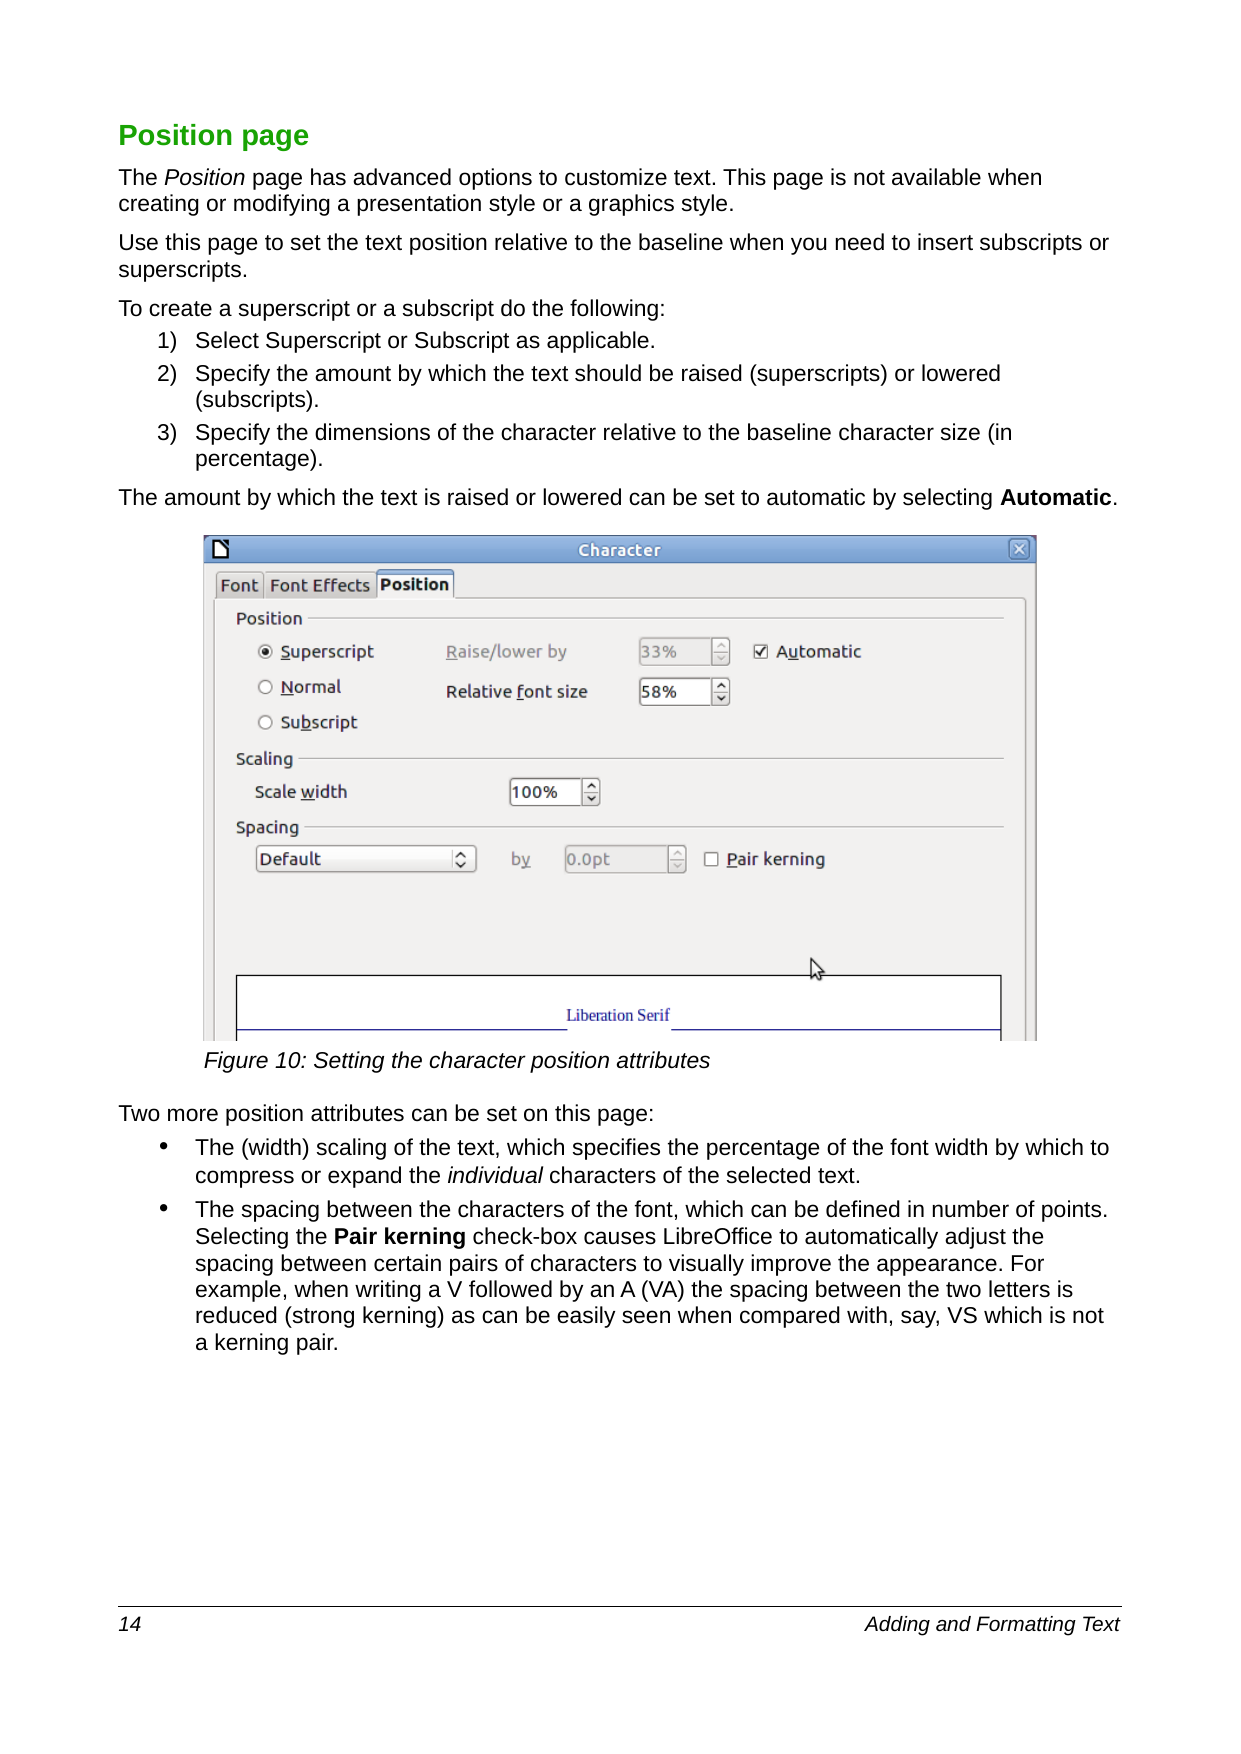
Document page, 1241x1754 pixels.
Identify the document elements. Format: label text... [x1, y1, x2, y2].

text Figure 10: Setting the character position attributes [203, 1047, 1037, 1074]
list Specify the dimensions of the character relative to the baseline character size (in percentage). [177, 419, 1122, 472]
subtitle Position page [118, 118, 1122, 152]
list Specify the amount by which the text should be raised (superscripts) or lowered (subscripts). [177, 360, 1122, 413]
list Select Superscript or Subscript as applicable. [177, 327, 1122, 354]
text Use this page to set the text position relative to the baseline when you need to insert subscripts or superscripts. [118, 229, 1122, 282]
list To create a superscript or a subscript do the following: [118, 294, 1122, 321]
text The Position page has advanced options to customize text. This page is not available when creating or modifying a presentation style or a graphics style. [118, 164, 1122, 217]
list The spacing between the characters of the font, which can be defined in number of points. Selecting the Pair kerning check-box causes LibreOffice to automatically adjust the spacing between certain pairs of characters to visually improve the appearance. For example, when writing a V followed by an A (VA) the spacing between the two letters is reduced (strong kerning) as can be easily seen when compared with, say, VS which is not a kerning pair. [156, 1194, 1122, 1355]
list Two more position attributes can be set on this page: [118, 1099, 1122, 1126]
text The amount by which the text is raised or lowered can be set to automatic by selecting Automatic. [118, 484, 1122, 510]
list The (width) scaling of the text, which specifies the percentage of the font width by which to compress or expand the individual characters of the selected text. [156, 1132, 1122, 1188]
picture [203, 535, 1037, 1041]
